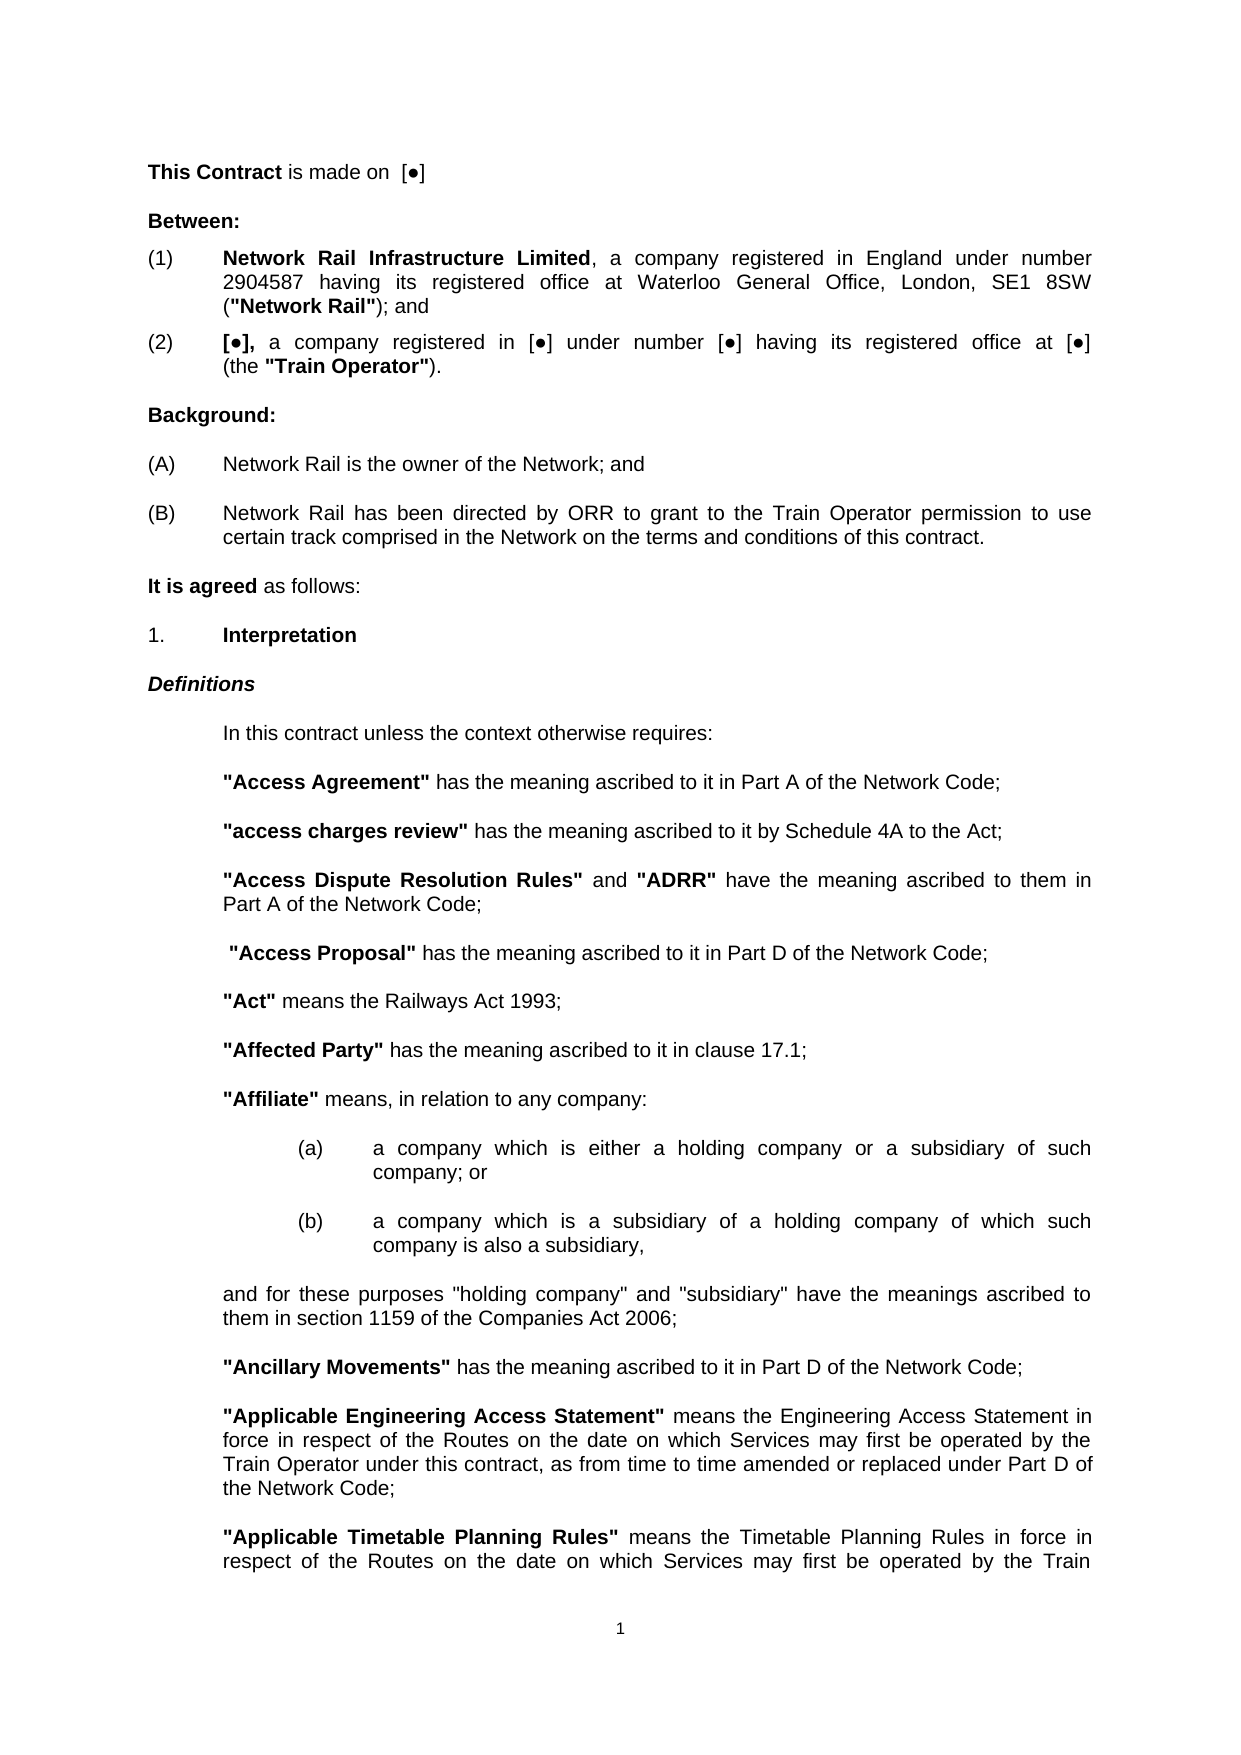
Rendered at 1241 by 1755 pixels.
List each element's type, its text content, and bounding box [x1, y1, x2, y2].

text Between: [148, 209, 1093, 233]
text "Access Proposal" has the meaning ascribed to it in Part D of the Network Code; [223, 940, 1093, 964]
list [●], a company registered in [●] under number [●] having its registered office at [●] (the "Train Operator"). [148, 330, 1093, 378]
subtitle a company which is either a holding company or a subsidiary of such company; or [298, 1136, 1093, 1184]
text "Access Dispute Resolution Rules" and "ADRR" have the meaning ascribed to them in Part A of the Network Code; [223, 867, 1093, 915]
subtitle Definitions [148, 672, 1093, 696]
text "Ancillary Movements" has the meaning ascribed to it in Part D of the Network Code; [223, 1355, 1093, 1379]
text It is agreed as follows: [148, 574, 1093, 598]
text "Affiliate" means, in relation to any company: [223, 1087, 1093, 1111]
text and for these purposes "holding company" and "subsidiary" have the meanings ascribed to them in section 1159 of the Companies Act 2006; [223, 1282, 1093, 1330]
text "Act" means the Railways Act 1993; [223, 989, 1093, 1013]
subtitle Interpretation [148, 623, 1093, 647]
text "Access Agreement" has the meaning ascribed to it in Part A of the Network Code; [223, 769, 1093, 793]
subtitle a company which is a subsidiary of a holding company of which such company is also a subsidiary, [298, 1209, 1093, 1257]
list Network Rail is the owner of the Network; and [148, 452, 1093, 476]
text "Affected Party" has the meaning ascribed to it in clause 17.1; [223, 1038, 1093, 1062]
text "Applicable Engineering Access Statement" means the Engineering Access Statement in force in respect of the Routes on the date on which Services may first be operated by the Train Operator under this contract, as from time to time amended or replaced under Part D of the Network Code; [223, 1404, 1093, 1500]
text Background: [148, 403, 1093, 427]
text This Contract is made on [●] [148, 160, 1093, 184]
text "access charges review" has the meaning ascribed to it by Schedule 4A to the Act; [223, 818, 1093, 842]
list Network Rail has been directed by ORR to grant to the Train Operator permission to use certain track comprised in the Network on the terms and conditions of this contract. [148, 501, 1093, 549]
list Network Rail Infrastructure Limited, a company registered in England under number 2904587 having its registered office at Waterloo General Office, London, SE1 8SW ("Network Rail"); and [148, 246, 1093, 317]
text "Applicable Timetable Planning Rules" means the Timetable Planning Rules in force in respect of the Routes on the date on which Services may first be operated by the Train [223, 1525, 1093, 1573]
text In this contract unless the context otherwise requires: [223, 721, 1093, 744]
